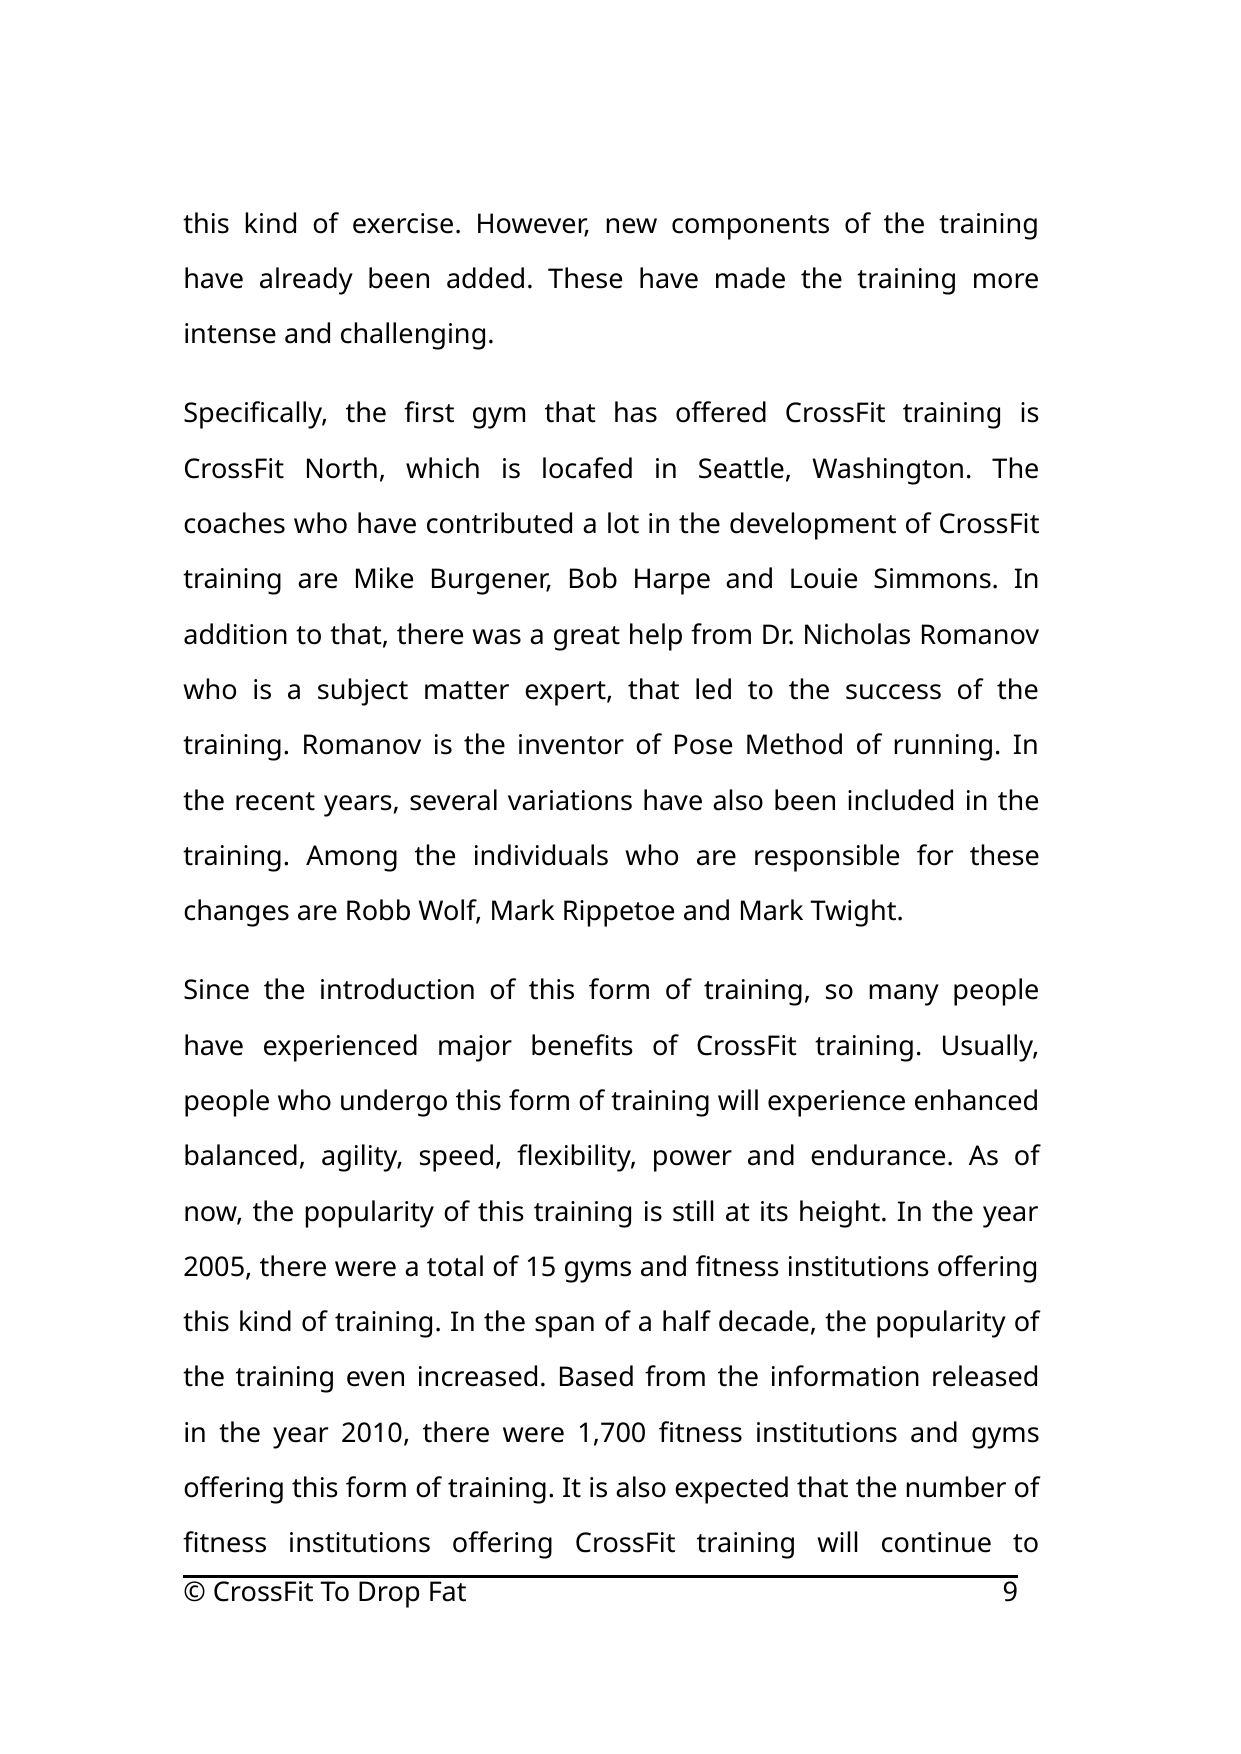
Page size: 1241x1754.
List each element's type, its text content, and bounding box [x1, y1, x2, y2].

text this kind of exercise. However, new components of the training have already been added. These have made the training more intense and challenging. [183, 204, 1040, 352]
text Specifically, the first gym that has offered CrossFit training is CrossFit North, which is locafed in Seattle, Washington. The coaches who have contributed a lot in the development of CrossFit training are Mike Burgener, Bob Harpe and Louie Simmons. In addition to that, there was a great help from Dr. Nicholas Romanov who is a subject matter expert, that led to the success of the training. Romanov is the inventor of Pose Method of running. In the recent years, several variations have also been included in the training. Among the individuals who are responsible for these changes are Robb Wolf, Mark Rippetoe and Mark Twight. [183, 394, 1040, 929]
text Since the introduction of this form of training, so many people have experienced major benefits of CrossFit training. Usually, people who undergo this form of training will experience enhanced balanced, agility, speed, flexibility, power and endurance. As of now, the popularity of this training is still at its height. In the year 2005, there were a total of 15 gyms and fitness institutions offering this kind of training. In the span of a half decade, the popularity of the training even increased. Based from the information released in the year 2010, there were 1,700 fitness institutions and gyms offering this form of training. It is also expected that the number of fitness institutions offering CrossFit training will continue to [183, 971, 1040, 1561]
